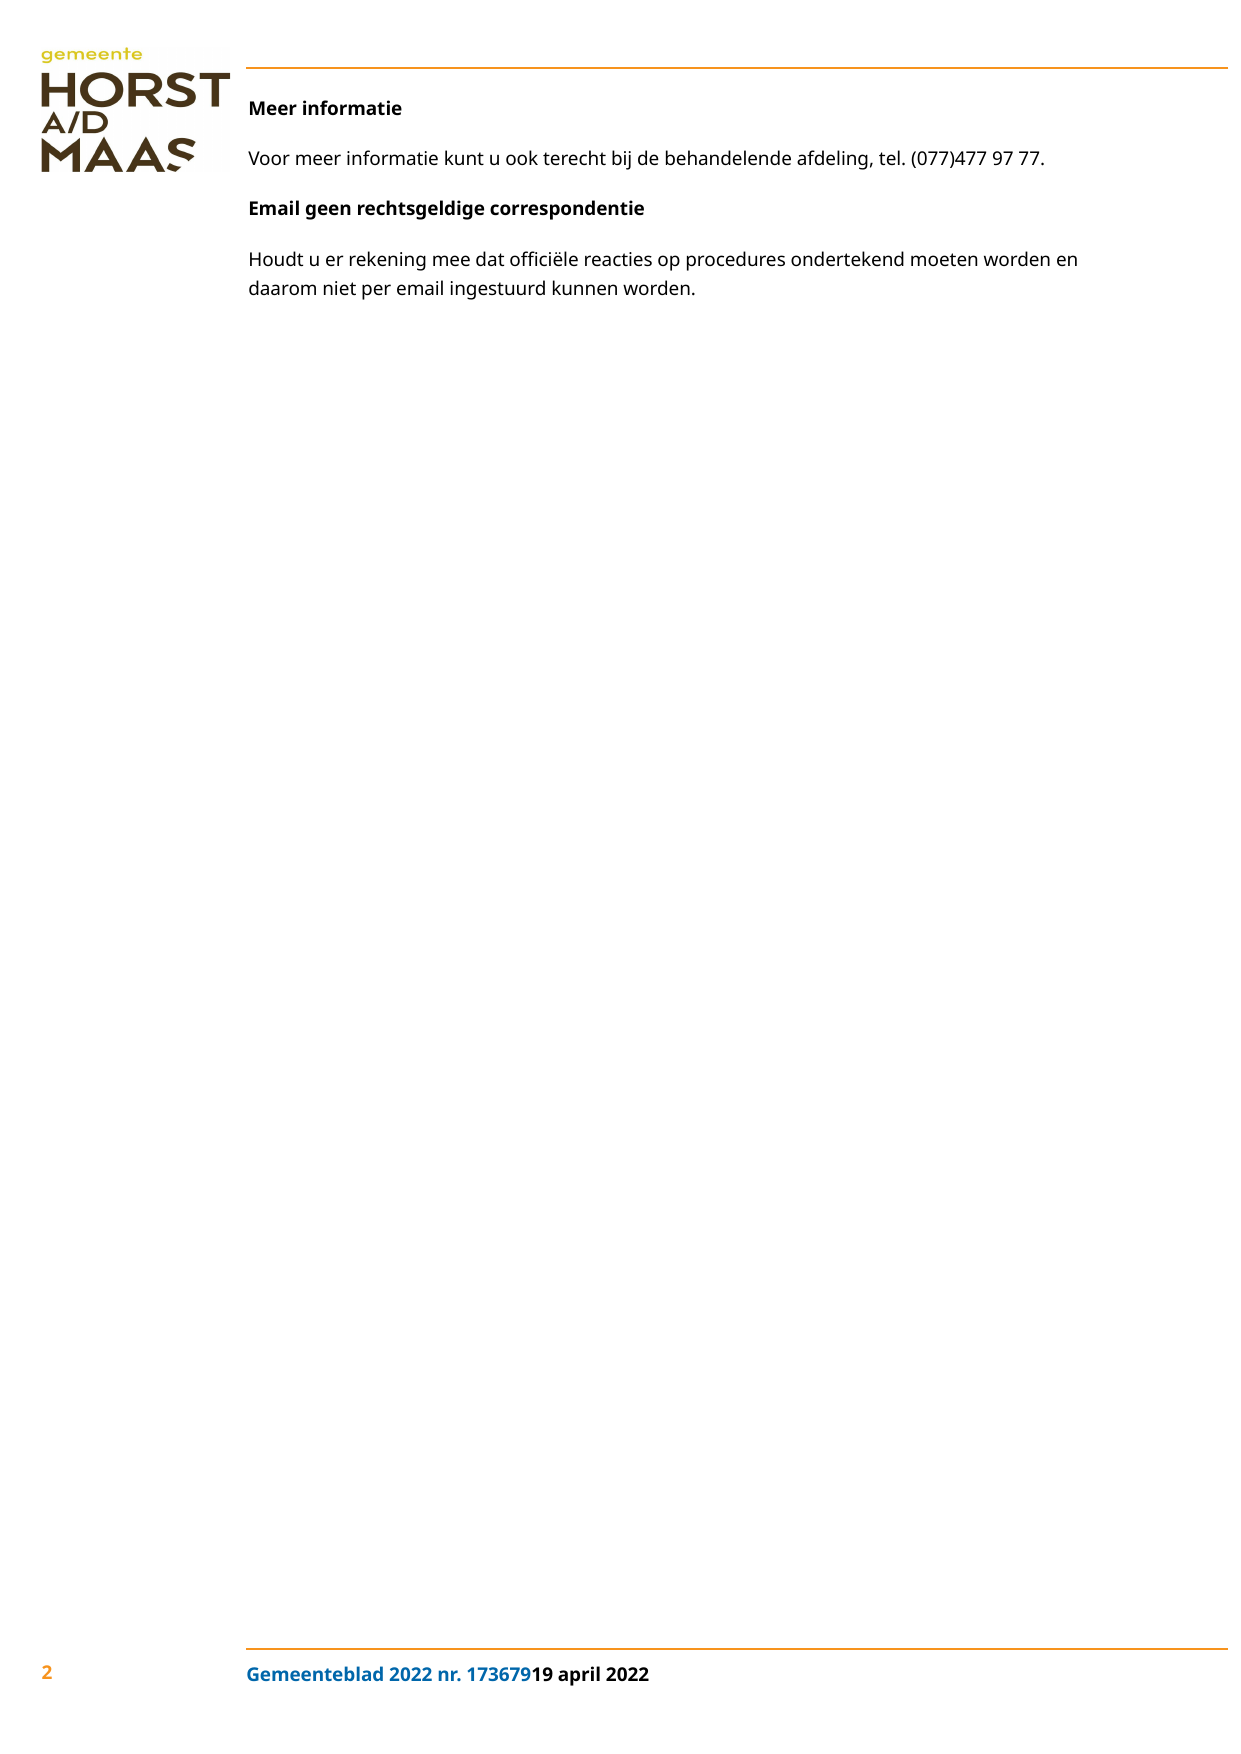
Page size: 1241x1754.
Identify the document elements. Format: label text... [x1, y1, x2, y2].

text Email geen rechtsgeldige correspondentie [248, 196, 1152, 221]
text Meer informatie [248, 95, 1152, 121]
text Houdt u er rekening mee dat officiële reacties op procedures ondertekend moeten worden en daarom niet per email ingestuurd kunnen worden. [248, 246, 1152, 301]
picture [41, 47, 231, 172]
text Voor meer informatie kunt u ook terecht bij de behandelende afdeling, tel. (077)477 97 77. [248, 145, 1152, 171]
